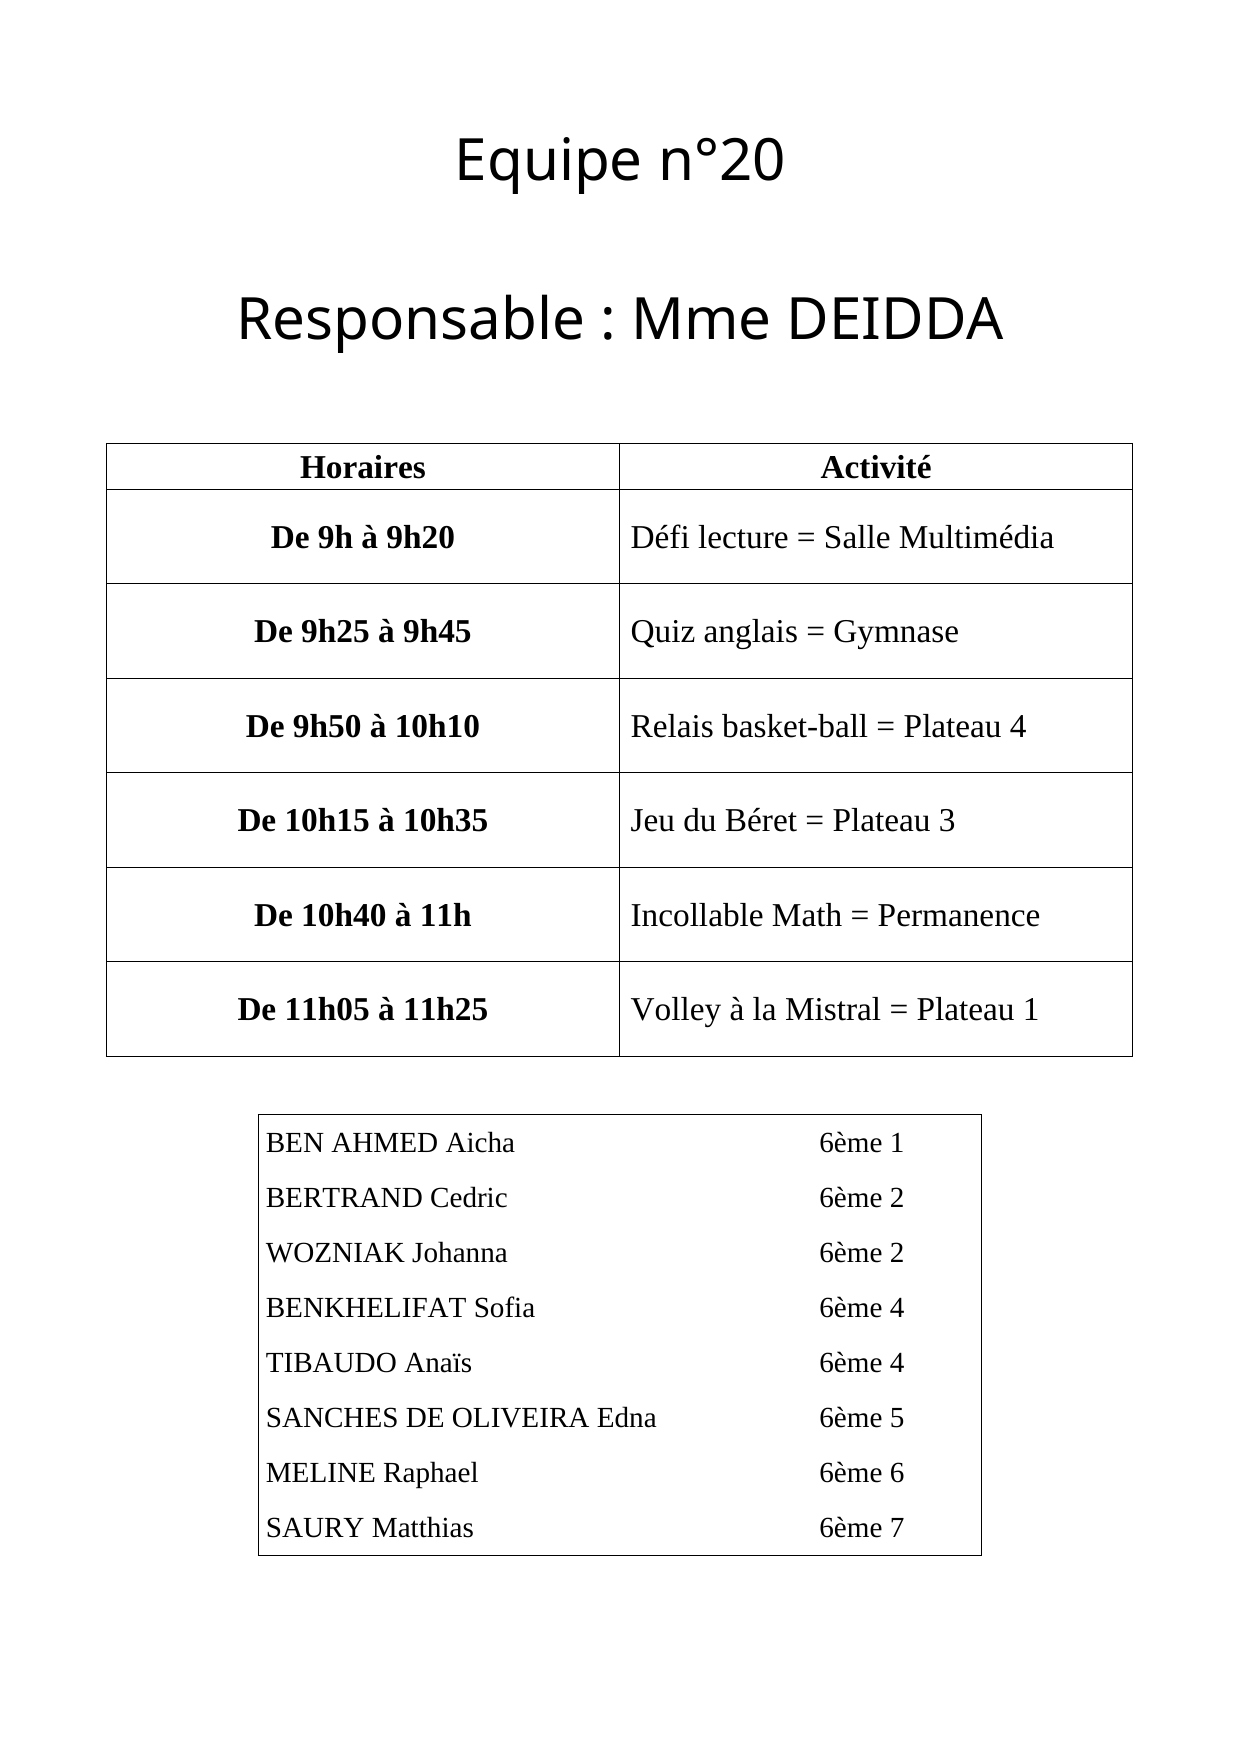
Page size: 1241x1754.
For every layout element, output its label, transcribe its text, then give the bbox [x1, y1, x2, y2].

table_cell 6ème 4 [812, 1335, 981, 1389]
table_cell De 9h25 à 9h45 [107, 584, 619, 678]
table_cell 6ème 2 [812, 1169, 981, 1224]
table_cell De 10h40 à 11h [107, 868, 619, 961]
table_cell SANCHES DE OLIVEIRA Edna [259, 1390, 812, 1445]
table_cell Jeu du Béret = Plateau 3 [620, 773, 1132, 867]
table_cell De 9h50 à 10h10 [107, 679, 619, 772]
table_cell Relais basket-ball = Plateau 4 [620, 679, 1132, 772]
table_cell WOZNIAK Johanna [259, 1224, 812, 1279]
table_header Horaires [107, 444, 619, 489]
table_cell Incollable Math = Permanence [620, 868, 1132, 961]
table_header Activité [620, 444, 1132, 489]
table_cell BENKHELIFAT Sofia [259, 1279, 812, 1334]
table_cell 6ème 7 [812, 1500, 981, 1555]
table_header 6ème 1 [812, 1115, 981, 1169]
table_cell De 11h05 à 11h25 [107, 962, 619, 1056]
text Responsable : Mme DEIDDA [118, 277, 1122, 357]
table_cell Défi lecture = Salle Multimédia [620, 490, 1132, 583]
table_cell SAURY Matthias [259, 1500, 812, 1555]
table_cell 6ème 5 [812, 1390, 981, 1445]
table_cell 6ème 2 [812, 1224, 981, 1279]
table_cell 6ème 4 [812, 1279, 981, 1334]
text Equipe n°20 [118, 118, 1122, 198]
table_cell MELINE Raphael [259, 1445, 812, 1500]
table_cell BERTRAND Cedric [259, 1169, 812, 1224]
table_cell TIBAUDO Anaïs [259, 1335, 812, 1389]
table_cell Quiz anglais = Gymnase [620, 584, 1132, 678]
table_cell Volley à la Mistral = Plateau 1 [620, 962, 1132, 1056]
table_cell De 9h à 9h20 [107, 490, 619, 583]
table_cell 6ème 6 [812, 1445, 981, 1500]
table_header BEN AHMED Aicha [259, 1115, 812, 1169]
table_cell De 10h15 à 10h35 [107, 773, 619, 867]
